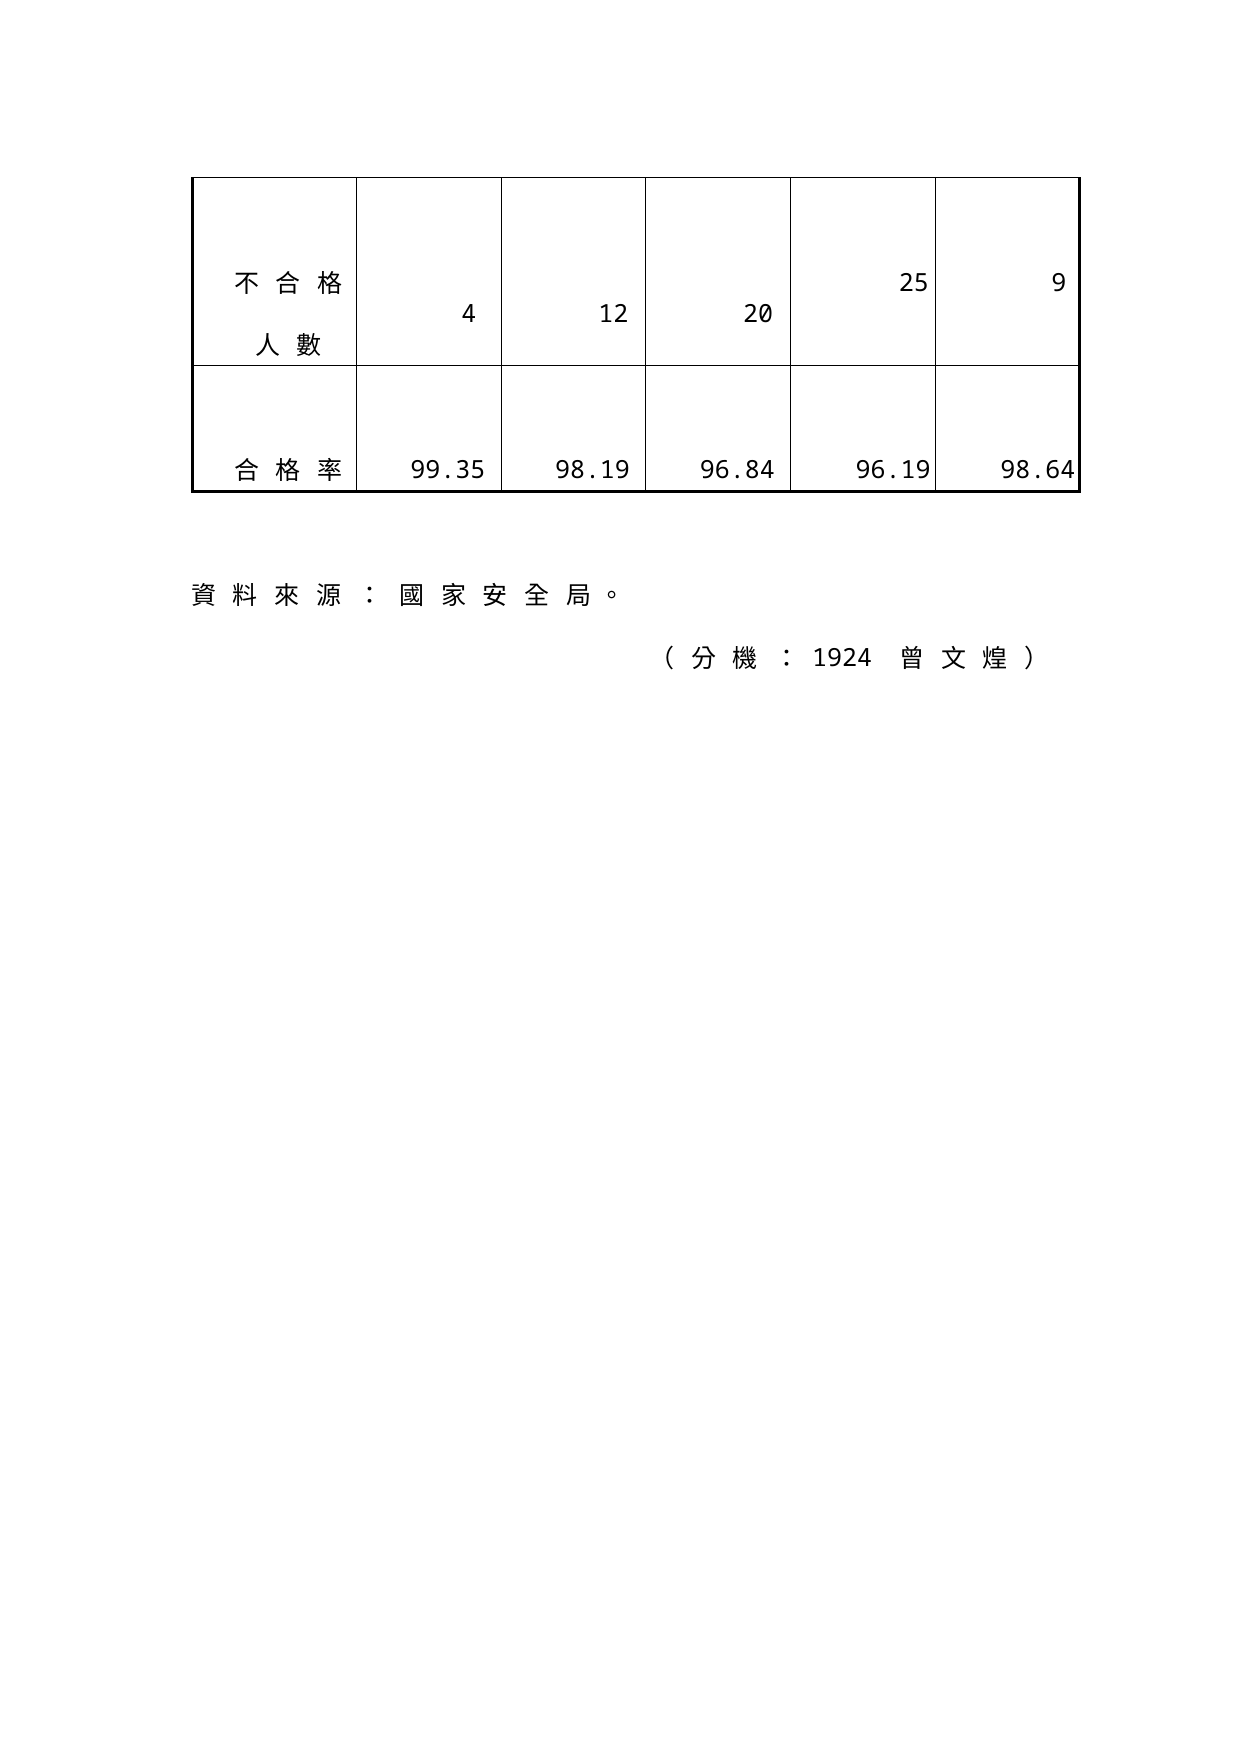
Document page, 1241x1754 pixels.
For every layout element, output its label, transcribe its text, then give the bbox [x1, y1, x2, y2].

table_cell 98.64 [936, 366, 1078, 490]
text （分機：1924 曾文煌） [183, 615, 1058, 677]
table_cell 96.84 [646, 366, 790, 490]
table_cell 25 [791, 178, 935, 365]
table_cell 99.35 [357, 366, 501, 490]
table_cell 98.19 [502, 366, 645, 490]
text 資料來源：國家安全局。 [183, 552, 1058, 615]
table_cell 合格率 [194, 366, 356, 490]
table_cell 4 [357, 178, 501, 365]
table_cell 20 [646, 178, 790, 365]
table_cell 不合格人數 [194, 178, 356, 365]
table_cell 9 [936, 178, 1078, 365]
table_cell 96.19 [791, 366, 935, 490]
table_cell 12 [502, 178, 645, 365]
